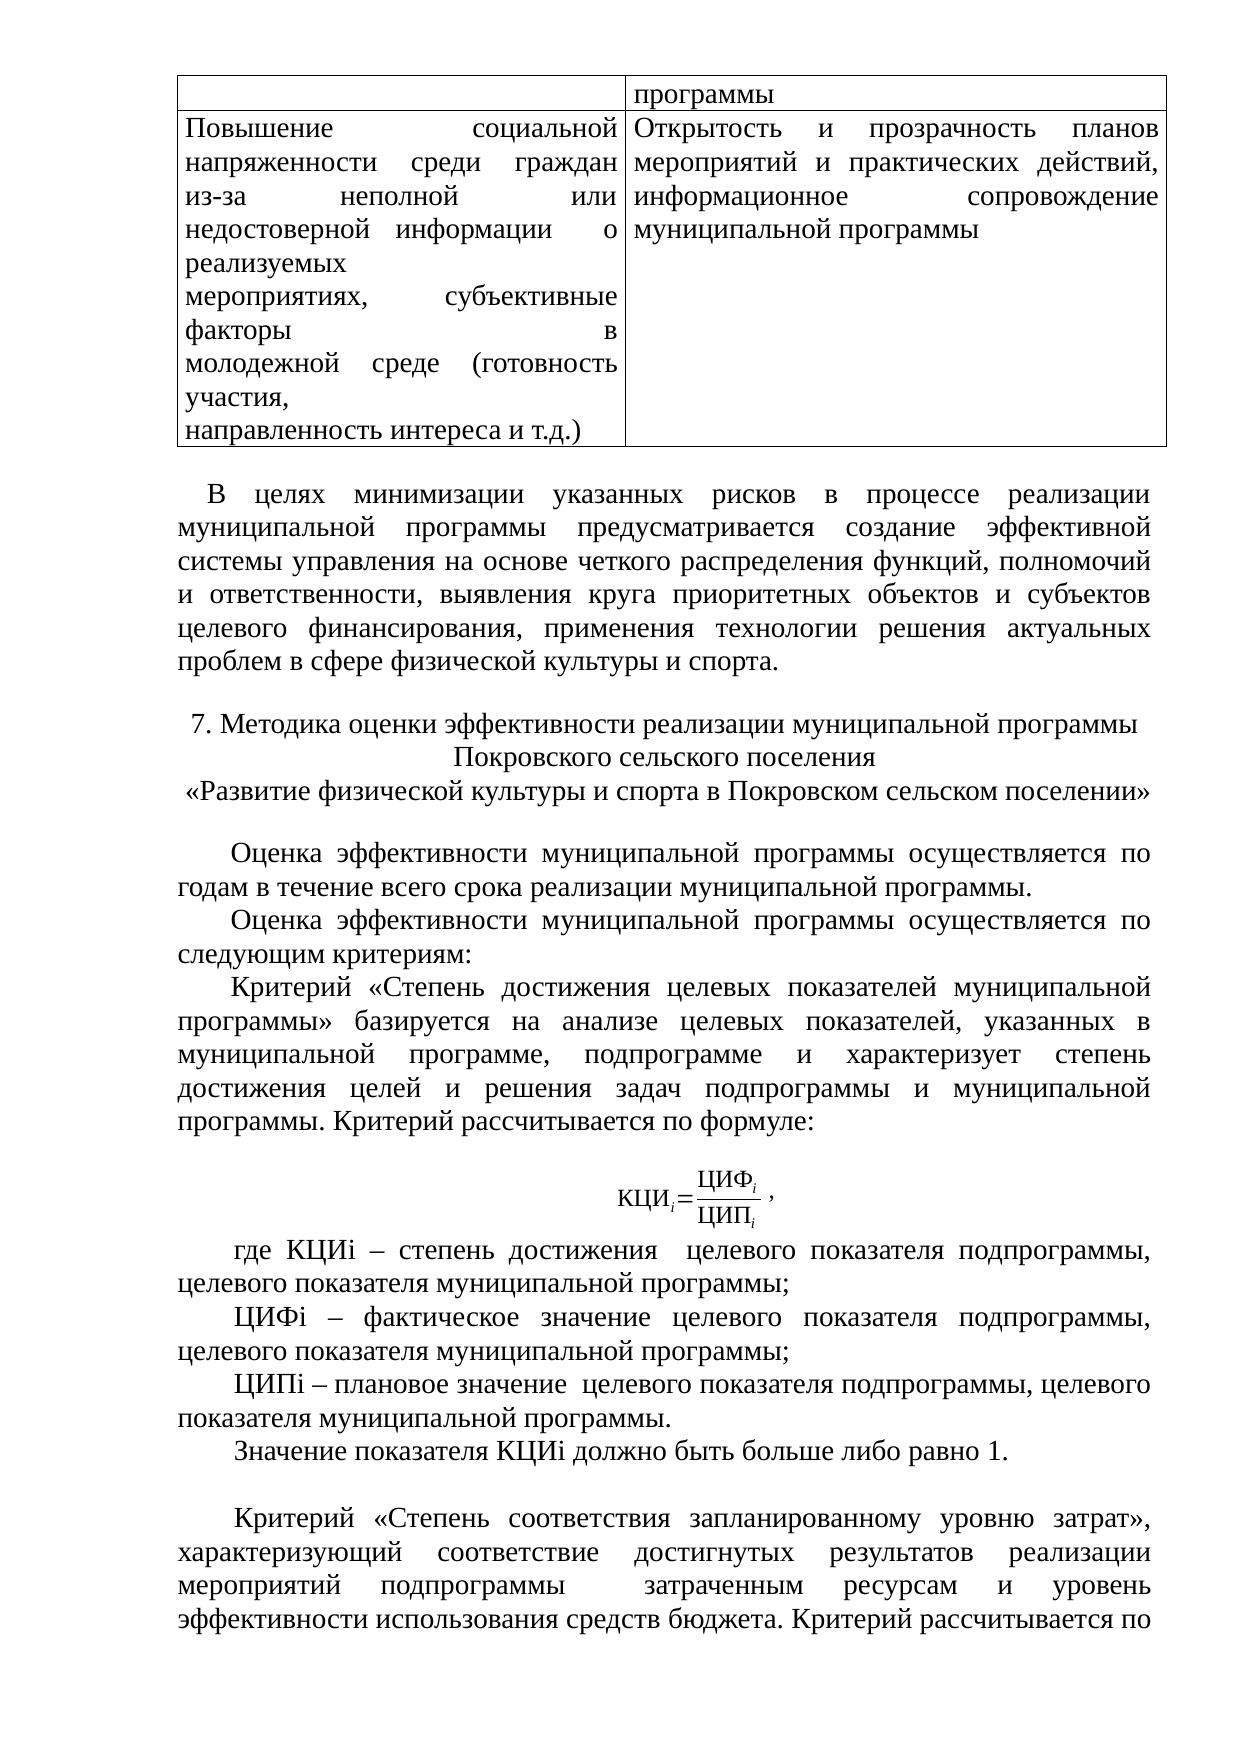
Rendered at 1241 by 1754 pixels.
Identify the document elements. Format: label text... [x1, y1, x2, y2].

text В целях минимизации указанных рисков в процессе реализации муниципальной программы предусматривается создание эффективной системы управления на основе четкого распределения функций, полномочий и ответственности, выявления круга приоритетных объектов и субъектов целевого финансирования, применения технологии решения актуальных проблем в сфере физической культуры и спорта. [177, 476, 1152, 677]
text Оценка эффективности муниципальной программы осуществляется по годам в течение всего срока реализации муниципальной программы. [177, 835, 1152, 902]
table_cell программы [626, 76, 1166, 109]
text Критерий «Степень соответствия запланированному уровню затрат», характеризующий соответствие достигнутых результатов реализации мероприятий подпрограммы затраченным ресурсам и уровень эффективности использования средств бюджета. Критерий рассчитывается по [177, 1500, 1152, 1634]
table_cell Повышение социальной напряженности среди граждан из-за неполной или недостоверной информации о реализуемых мероприятиях, субъективные факторы в молодежной среде (готовность участия, направленность интереса и т.д.) [178, 111, 625, 446]
text где КЦИi – степень достижения целевого показателя подпрограммы, целевого показателя муниципальной программы; [177, 1232, 1152, 1299]
text 7. Методика оценки эффективности реализации муниципальной программы [177, 706, 1152, 739]
table_cell Открытость и прозрачность планов мероприятий и практических действий, информационное сопровождение муниципальной программы [626, 111, 1166, 446]
text , [177, 1166, 1152, 1232]
text Оценка эффективности муниципальной программы осуществляется по следующим критериям: [177, 902, 1152, 969]
text ЦИФi – фактическое значение целевого показателя подпрограммы, целевого показателя муниципальной программы; [177, 1299, 1152, 1366]
text ЦИПi – плановое значение целевого показателя подпрограммы, целевого показателя муниципальной программы. [177, 1366, 1152, 1433]
text Критерий «Степень достижения целевых показателей муниципальной программы» базируется на анализе целевых показателей, указанных в муниципальной программе, подпрограмме и характеризует степень достижения целей и решения задач подпрограммы и муниципальной программы. Критерий рассчитывается по формуле: [177, 969, 1152, 1137]
text «Развитие физической культуры и спорта в Покровском сельском поселении» [177, 773, 1152, 806]
text Значение показателя КЦИi должно быть больше либо равно 1. [177, 1433, 1152, 1467]
table_cell [178, 76, 625, 109]
text Покровского сельского поселения [177, 739, 1152, 773]
